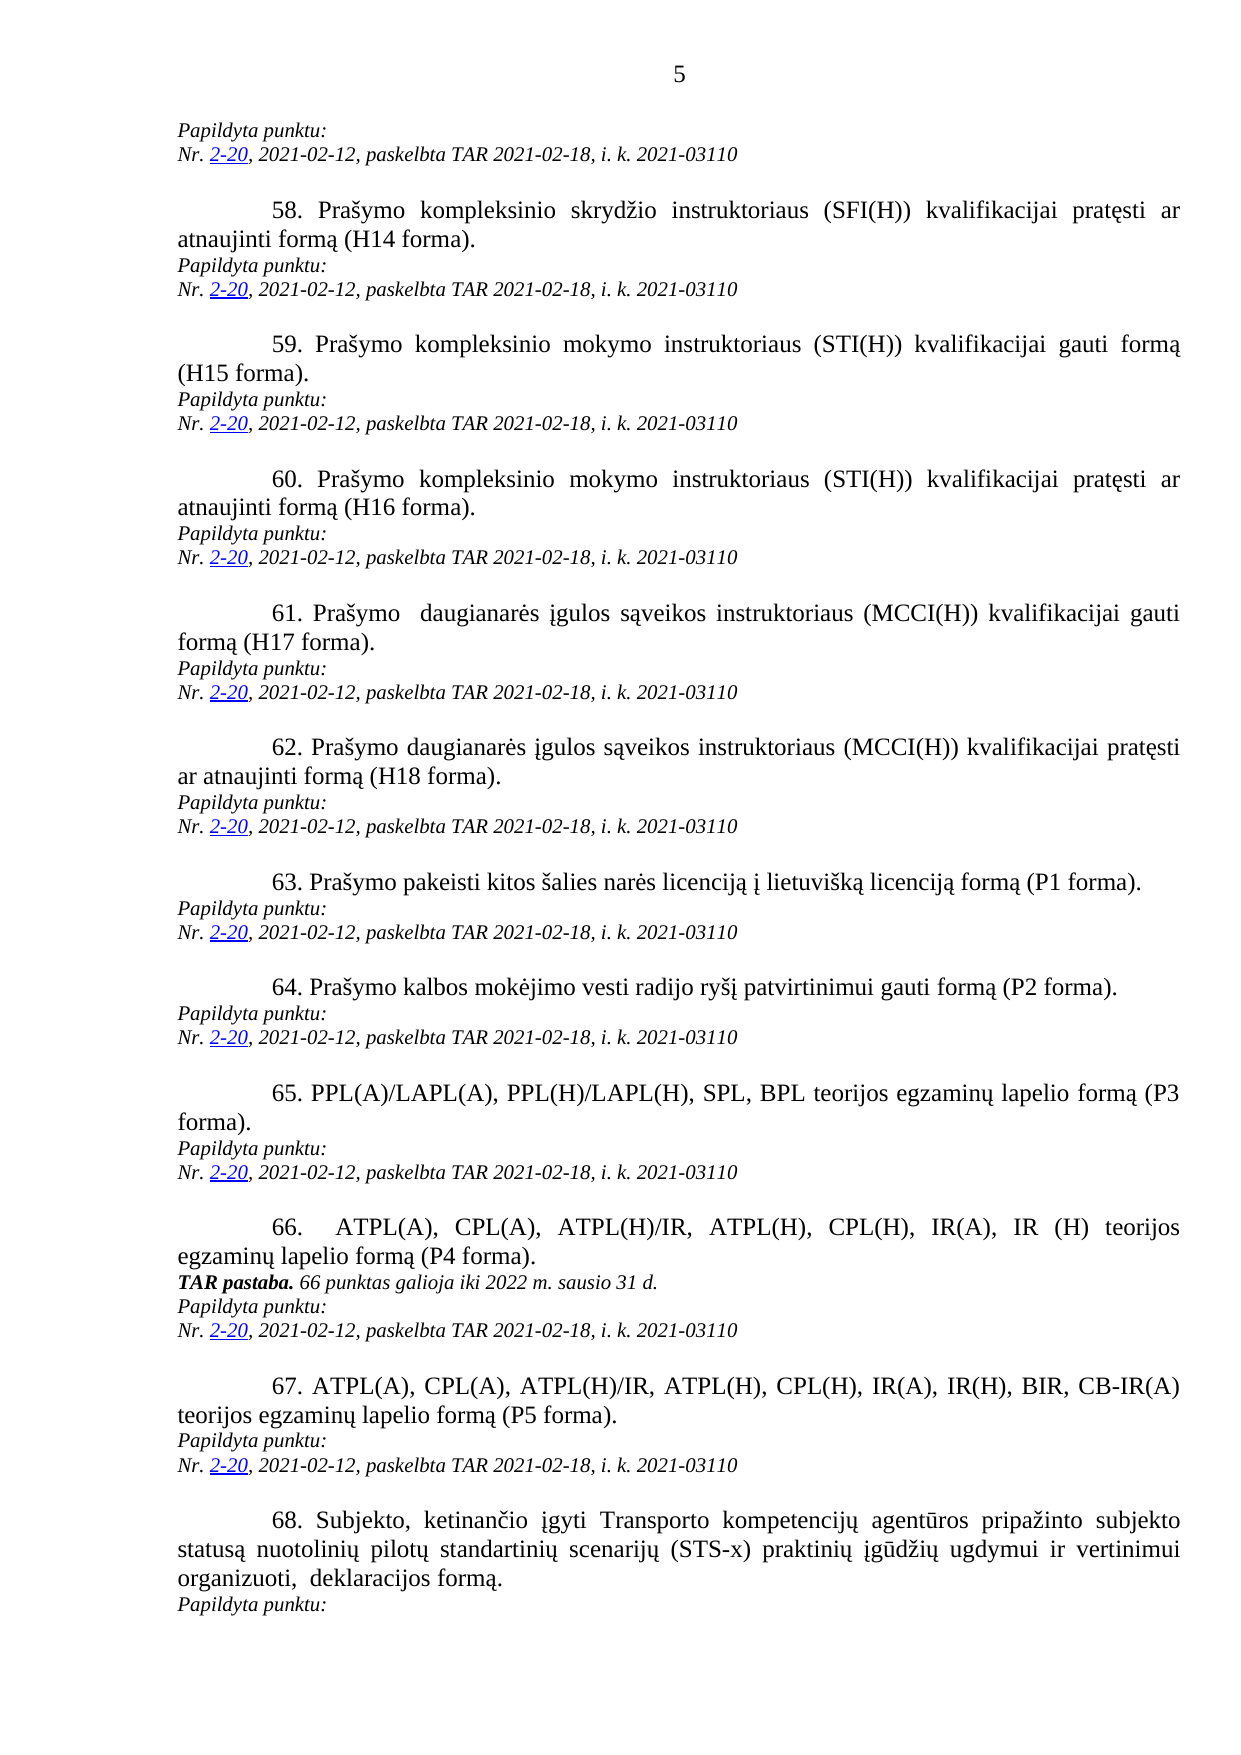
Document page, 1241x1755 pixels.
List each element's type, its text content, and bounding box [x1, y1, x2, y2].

text 66. ATPL(A), CPL(A), ATPL(H)/IR, ATPL(H), CPL(H), IR(A), IR (H) teorijos egzaminų lapelio formą (P4 forma). [177, 1212, 1181, 1270]
text Papildyta punktu: [177, 656, 1181, 680]
text Nr. 2-20, 2021-02-12, paskelbta TAR 2021-02-18, i. k. 2021-03110 [177, 1452, 1181, 1477]
text Papildyta punktu: [177, 118, 1181, 142]
text 58. Prašymo kompleksinio skrydžio instruktoriaus (SFI(H)) kvalifikacijai pratęsti ar atnaujinti formą (H14 forma). [177, 195, 1181, 252]
text Nr. 2-20, 2021-02-12, paskelbta TAR 2021-02-18, i. k. 2021-03110 [177, 1318, 1181, 1342]
text 61. Prašymo daugianarės įgulos sąveikos instruktoriaus (MCCI(H)) kvalifikacijai gauti formą (H17 forma). [177, 598, 1181, 656]
text Nr. 2-20, 2021-02-12, paskelbta TAR 2021-02-18, i. k. 2021-03110 [177, 680, 1181, 704]
text Nr. 2-20, 2021-02-12, paskelbta TAR 2021-02-18, i. k. 2021-03110 [177, 277, 1181, 301]
text Papildyta punktu: [177, 1428, 1181, 1452]
text Nr. 2-20, 2021-02-12, paskelbta TAR 2021-02-18, i. k. 2021-03110 [177, 411, 1181, 435]
text 60. Prašymo kompleksinio mokymo instruktoriaus (STI(H)) kvalifikacijai pratęsti ar atnaujinti formą (H16 forma). [177, 464, 1181, 521]
text 65. PPL(A)/LAPL(A), PPL(H)/LAPL(H), SPL, BPL teorijos egzaminų lapelio formą (P3 forma). [177, 1078, 1181, 1136]
text Nr. 2-20, 2021-02-12, paskelbta TAR 2021-02-18, i. k. 2021-03110 [177, 1025, 1181, 1049]
text Nr. 2-20, 2021-02-12, paskelbta TAR 2021-02-18, i. k. 2021-03110 [177, 142, 1181, 166]
text 59. Prašymo kompleksinio mokymo instruktoriaus (STI(H)) kvalifikacijai gauti formą (H15 forma). [177, 329, 1181, 387]
text Papildyta punktu: [177, 387, 1181, 411]
text Nr. 2-20, 2021-02-12, paskelbta TAR 2021-02-18, i. k. 2021-03110 [177, 1160, 1181, 1184]
text Papildyta punktu: [177, 521, 1181, 545]
text Papildyta punktu: [177, 1592, 1181, 1616]
text Nr. 2-20, 2021-02-12, paskelbta TAR 2021-02-18, i. k. 2021-03110 [177, 545, 1181, 569]
text 62. Prašymo daugianarės įgulos sąveikos instruktoriaus (MCCI(H)) kvalifikacijai pratęsti ar atnaujinti formą (H18 forma). [177, 732, 1181, 790]
text 68. Subjekto, ketinančio įgyti Transporto kompetencijų agentūros pripažinto subjekto statusą nuotolinių pilotų standartinių scenarijų (STS-x) praktinių įgūdžių ugdymui ir vertinimui organizuoti, deklaracijos formą. [177, 1505, 1181, 1592]
text Papildyta punktu: [177, 1136, 1181, 1160]
text Nr. 2-20, 2021-02-12, paskelbta TAR 2021-02-18, i. k. 2021-03110 [177, 814, 1181, 838]
text TAR pastaba. 66 punktas galioja iki 2022 m. sausio 31 d. [177, 1270, 1181, 1294]
text Papildyta punktu: [177, 1294, 1181, 1318]
text Papildyta punktu: [177, 1001, 1181, 1025]
text 64. Prašymo kalbos mokėjimo vesti radijo ryšį patvirtinimui gauti formą (P2 forma). [177, 972, 1181, 1001]
text 67. ATPL(A), CPL(A), ATPL(H)/IR, ATPL(H), CPL(H), IR(A), IR(H), BIR, CB-IR(A) teorijos egzaminų lapelio formą (P5 forma). [177, 1371, 1181, 1428]
text 63. Prašymo pakeisti kitos šalies narės licenciją į lietuvišką licenciją formą (P1 forma). [177, 867, 1181, 896]
text Papildyta punktu: [177, 252, 1181, 277]
text Papildyta punktu: [177, 896, 1181, 920]
text Nr. 2-20, 2021-02-12, paskelbta TAR 2021-02-18, i. k. 2021-03110 [177, 920, 1181, 944]
text Papildyta punktu: [177, 790, 1181, 814]
